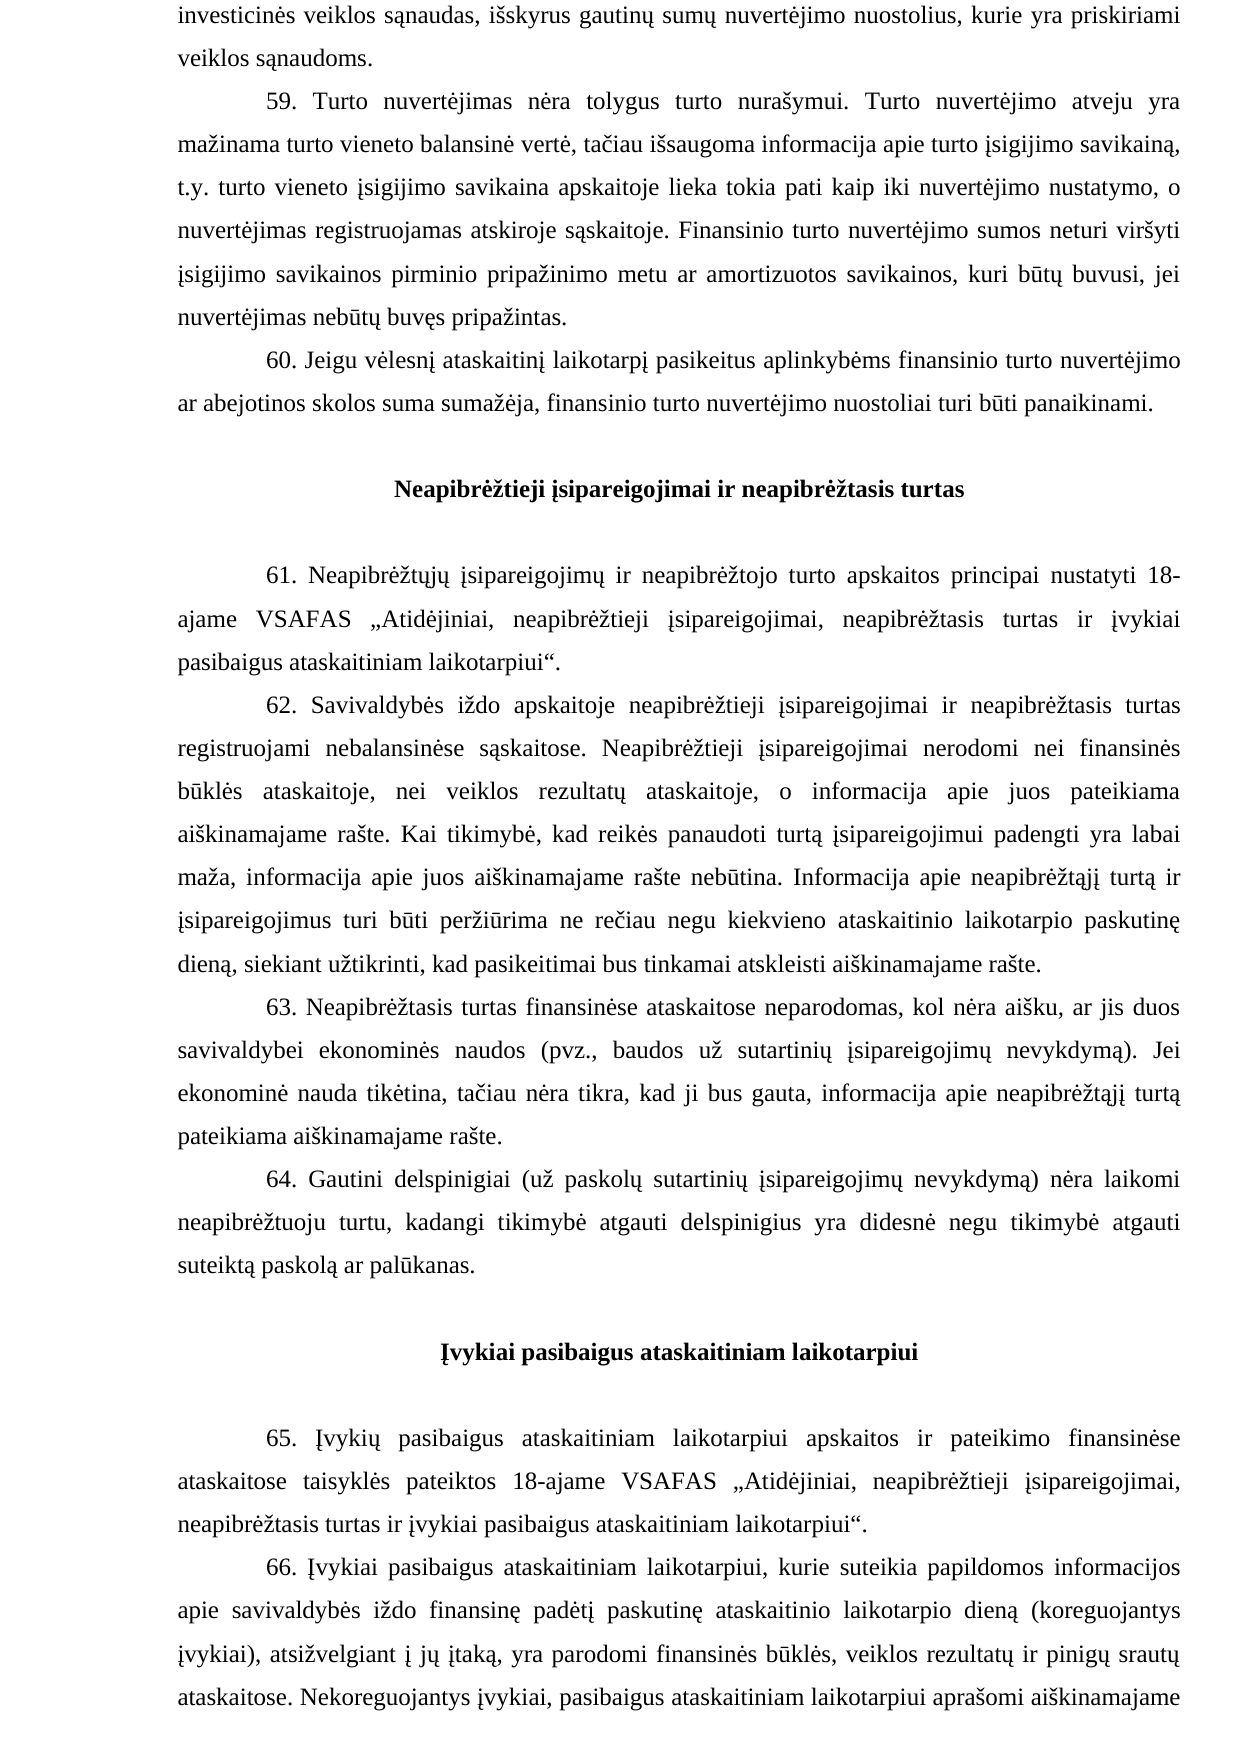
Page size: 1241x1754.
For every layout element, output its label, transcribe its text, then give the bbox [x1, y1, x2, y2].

text 60. Jeigu vėlesnį ataskaitinį laikotarpį pasikeitus aplinkybėms finansinio turto nuvertėjimo ar abejotinos skolos suma sumažėja, finansinio turto nuvertėjimo nuostoliai turi būti panaikinami. [177, 345, 1181, 417]
text investicinės veiklos sąnaudas, išskyrus gautinų sumų nuvertėjimo nuostolius, kurie yra priskiriami veiklos sąnaudoms. [177, 0, 1181, 72]
text 59. Turto nuvertėjimas nėra tolygus turto nurašymui. Turto nuvertėjimo atveju yra mažinama turto vieneto balansinė vertė, tačiau išsaugoma informacija apie turto įsigijimo savikainą, t.y. turto vieneto įsigijimo savikaina apskaitoje lieka tokia pati kaip iki nuvertėjimo nustatymo, o nuvertėjimas registruojamas atskiroje sąskaitoje. Finansinio turto nuvertėjimo sumos neturi viršyti įsigijimo savikainos pirminio pripažinimo metu ar amortizuotos savikainos, kuri būtų buvusi, jei nuvertėjimas nebūtų buvęs pripažintas. [177, 86, 1181, 331]
text 65. Įvykių pasibaigus ataskaitiniam laikotarpiui apskaitos ir pateikimo finansinėse ataskaitose taisyklės pateiktos 18-ajame VSAFAS „Atidėjiniai, neapibrėžtieji įsipareigojimai, neapibrėžtasis turtas ir įvykiai pasibaigus ataskaitiniam laikotarpiui“. [177, 1423, 1181, 1538]
text 62. Savivaldybės iždo apskaitoje neapibrėžtieji įsipareigojimai ir neapibrėžtasis turtas registruojami nebalansinėse sąskaitose. Neapibrėžtieji įsipareigojimai nerodomi nei finansinės būklės ataskaitoje, nei veiklos rezultatų ataskaitoje, o informacija apie juos pateikiama aiškinamajame rašte. Kai tikimybė, kad reikės panaudoti turtą įsipareigojimui padengti yra labai maža, informacija apie juos aiškinamajame rašte nebūtina. Informacija apie neapibrėžtąjį turtą ir įsipareigojimus turi būti peržiūrima ne rečiau negu kiekvieno ataskaitinio laikotarpio paskutinę dieną, siekiant užtikrinti, kad pasikeitimai bus tinkamai atskleisti aiškinamajame rašte. [177, 690, 1181, 977]
text 61. Neapibrėžtųjų įsipareigojimų ir neapibrėžtojo turto apskaitos principai nustatyti 18-ajame VSAFAS „Atidėjiniai, neapibrėžtieji įsipareigojimai, neapibrėžtasis turtas ir įvykiai pasibaigus ataskaitiniam laikotarpiui“. [177, 561, 1181, 676]
text Įvykiai pasibaigus ataskaitiniam laikotarpiui [177, 1337, 1181, 1366]
text 66. Įvykiai pasibaigus ataskaitiniam laikotarpiui, kurie suteikia papildomos informacijos apie savivaldybės iždo finansinę padėtį paskutinę ataskaitinio laikotarpio dieną (koreguojantys įvykiai), atsižvelgiant į jų įtaką, yra parodomi finansinės būklės, veiklos rezultatų ir pinigų srautų ataskaitose. Nekoreguojantys įvykiai, pasibaigus ataskaitiniam laikotarpiui aprašomi aiškinamajame [177, 1552, 1181, 1711]
text 64. Gautini delspinigiai (už paskolų sutartinių įsipareigojimų nevykdymą) nėra laikomi neapibrėžtuoju turtu, kadangi tikimybė atgauti delspinigius yra didesnė negu tikimybė atgauti suteiktą paskolą ar palūkanas. [177, 1164, 1181, 1279]
text Neapibrėžtieji įsipareigojimai ir neapibrėžtasis turtas [177, 474, 1181, 503]
text 63. Neapibrėžtasis turtas finansinėse ataskaitose neparodomas, kol nėra aišku, ar jis duos savivaldybei ekonominės naudos (pvz., baudos už sutartinių įsipareigojimų nevykdymą). Jei ekonominė nauda tikėtina, tačiau nėra tikra, kad ji bus gauta, informacija apie neapibrėžtąjį turtą pateikiama aiškinamajame rašte. [177, 992, 1181, 1150]
